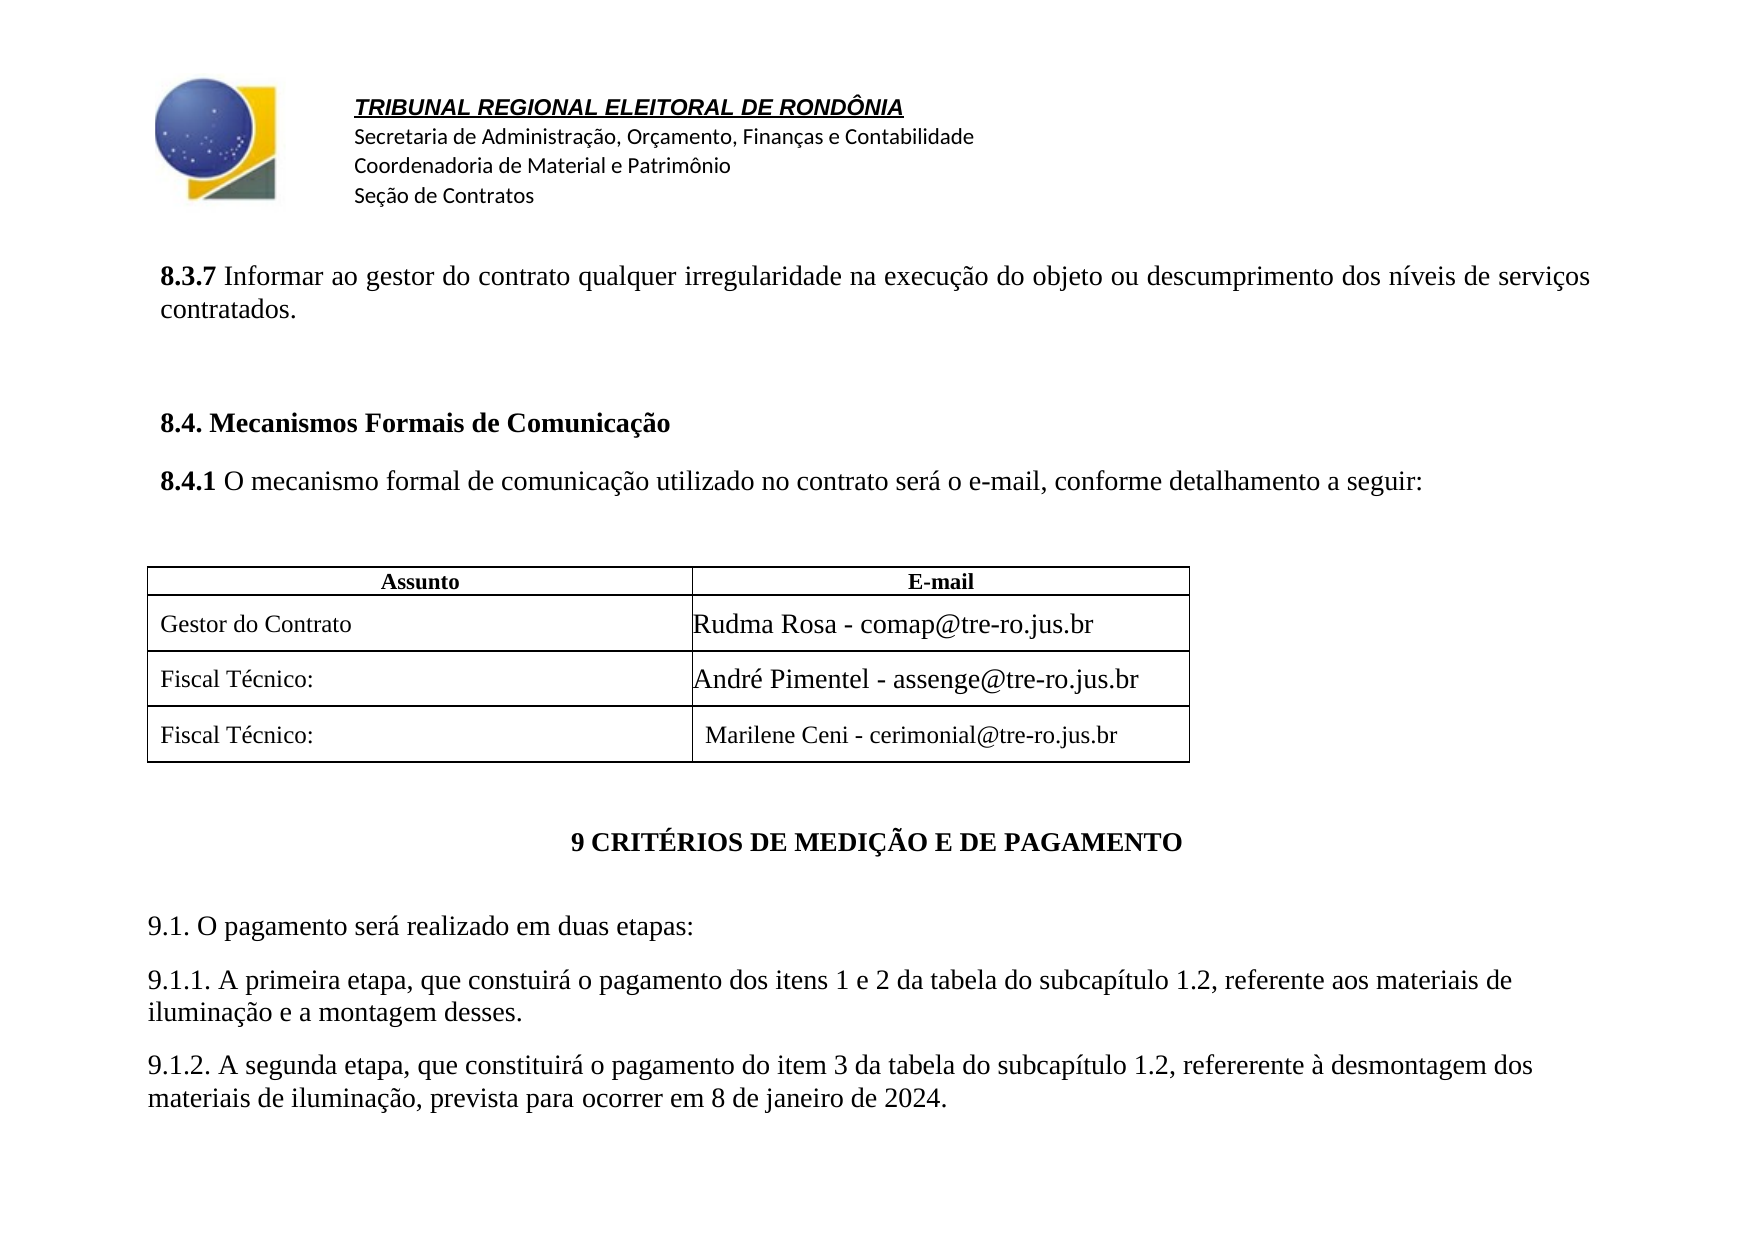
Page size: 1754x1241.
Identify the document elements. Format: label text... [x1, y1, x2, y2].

table_cell Gestor do Contrato [148, 596, 692, 650]
text 9 CRITÉRIOS DE MEDIÇÃO E DE PAGAMENTO [148, 826, 1606, 889]
table_header Assunto [148, 568, 692, 594]
table_cell Rudma Rosa - comap@tre-ro.jus.br [693, 596, 1189, 650]
text 8.4.1 O mecanismo formal de comunicação utilizado no contrato será o e-mail, conforme detalhamento a seguir: [160, 464, 1594, 496]
table_cell Fiscal Técnico: [148, 652, 692, 705]
text 9.1.1. A primeira etapa, que constuirá o pagamento dos itens 1 e 2 da tabela do subcapítulo 1.2, referente aos materiais de iluminação e a montagem desses. [148, 963, 1606, 1027]
text 8.3.7 Informar ao gestor do contrato qualquer irregularidade na execução do objeto ou descumprimento dos níveis de serviços contratados. [160, 259, 1594, 324]
table_cell André Pimentel - assenge@tre-ro.jus.br [693, 652, 1189, 705]
table_cell Fiscal Técnico: [148, 707, 692, 761]
table_cell Marilene Ceni - cerimonial@tre-ro.jus.br [693, 707, 1189, 761]
text 9.1. O pagamento será realizado em duas etapas: [148, 909, 1606, 942]
table_header E-mail [693, 568, 1189, 594]
text 8.4. Mecanismos Formais de Comunicação [160, 407, 1594, 439]
text 9.1.2. A segunda etapa, que constituirá o pagamento do item 3 da tabela do subcapítulo 1.2, refererente à desmontagem dos materiais de iluminação, prevista para ocorrer em 8 de janeiro de 2024. [148, 1048, 1606, 1113]
